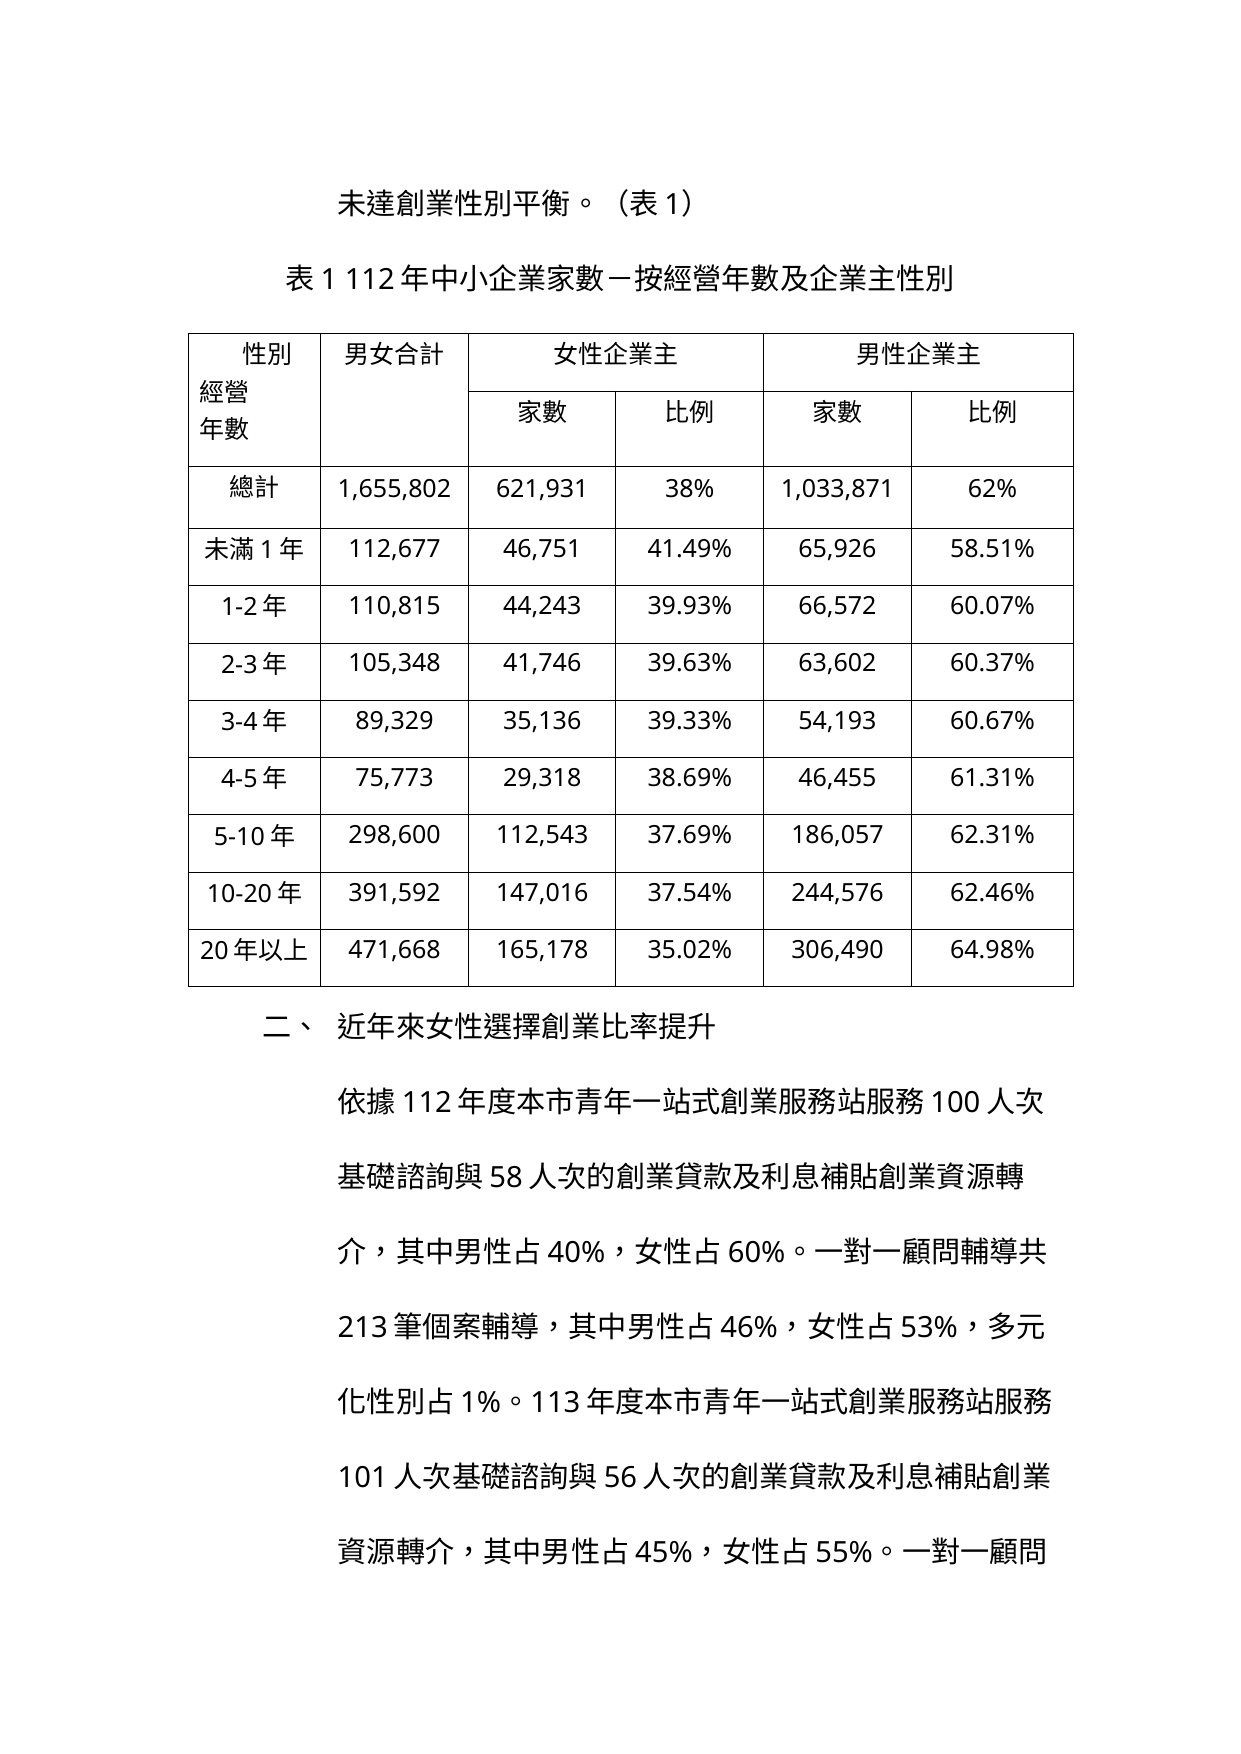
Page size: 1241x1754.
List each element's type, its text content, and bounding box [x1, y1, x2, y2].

table_cell 61.31% [912, 758, 1073, 814]
table_cell 41,746 [469, 644, 615, 700]
table_cell 621,931 [469, 467, 615, 528]
table_cell 112,677 [321, 529, 468, 585]
table_cell 3-4年 [189, 701, 320, 757]
table_cell 家數 [469, 392, 615, 466]
table_cell 63,602 [764, 644, 911, 700]
table_cell 62% [912, 467, 1073, 528]
list 近年來女性選擇創業比率提升 [262, 987, 1053, 1062]
table_cell 39.93% [616, 586, 763, 642]
table_cell 58.51% [912, 529, 1073, 585]
table_cell 未滿1年 [189, 529, 320, 585]
table_cell 54,193 [764, 701, 911, 757]
table_cell 75,773 [321, 758, 468, 814]
table_cell 37.54% [616, 873, 763, 929]
table_header 男女合計 [321, 334, 468, 466]
table_cell 60.37% [912, 644, 1073, 700]
table_cell 44,243 [469, 586, 615, 642]
table_cell 391,592 [321, 873, 468, 929]
list 表1 112年中小企業家數－按經營年數及企業主性別 [187, 239, 1053, 314]
table_cell 244,576 [764, 873, 911, 929]
table_cell 10-20年 [189, 873, 320, 929]
table_cell 60.67% [912, 701, 1073, 757]
table_cell 38.69% [616, 758, 763, 814]
table_cell 1,033,871 [764, 467, 911, 528]
table_cell 105,348 [321, 644, 468, 700]
table_cell 4-5年 [189, 758, 320, 814]
table_cell 110,815 [321, 586, 468, 642]
table_cell 306,490 [764, 930, 911, 986]
list 未達創業性別平衡。（表1） [337, 164, 1053, 239]
table_cell 186,057 [764, 815, 911, 872]
table_cell 39.33% [616, 701, 763, 757]
table_cell 165,178 [469, 930, 615, 986]
table_cell 1,655,802 [321, 467, 468, 528]
table_cell 比例 [912, 392, 1073, 466]
table_cell 471,668 [321, 930, 468, 986]
table_cell 46,455 [764, 758, 911, 814]
table_cell 298,600 [321, 815, 468, 872]
table_cell 89,329 [321, 701, 468, 757]
table_cell 總計 [189, 467, 320, 528]
list 依據112年度本市青年一站式創業服務站服務100人次基礎諮詢與58人次的創業貸款及利息補貼創業資源轉介，其中男性占40%，女性占60%。一對一顧問輔導共213筆個案輔導，其中男性占46%，女性占53%，多元化性別占1%。113年度本市青年一站式創業服務站服務101人次基礎諮詢與56人次的創業貸款及利息補貼創業資源轉介，其中男性占45%，女性占55%。一對一顧問 [337, 1062, 1053, 1587]
table_cell 66,572 [764, 586, 911, 642]
table_cell 41.49% [616, 529, 763, 585]
table_cell 147,016 [469, 873, 615, 929]
table_header 女性企業主 [469, 334, 763, 391]
table_cell 5-10年 [189, 815, 320, 872]
table_cell 1-2年 [189, 586, 320, 642]
table_header 性別 經營 年數 [189, 334, 320, 466]
table_cell 29,318 [469, 758, 615, 814]
table_header 男性企業主 [764, 334, 1073, 391]
table_cell 家數 [764, 392, 911, 466]
table_cell 35.02% [616, 930, 763, 986]
table_cell 20年以上 [189, 930, 320, 986]
table_cell 112,543 [469, 815, 615, 872]
table_cell 38% [616, 467, 763, 528]
table_cell 65,926 [764, 529, 911, 585]
table_cell 37.69% [616, 815, 763, 872]
table_cell 60.07% [912, 586, 1073, 642]
table_cell 64.98% [912, 930, 1073, 986]
table_cell 46,751 [469, 529, 615, 585]
table_cell 62.46% [912, 873, 1073, 929]
table_cell 35,136 [469, 701, 615, 757]
table_cell 39.63% [616, 644, 763, 700]
table_cell 比例 [616, 392, 763, 466]
table_cell 2-3年 [189, 644, 320, 700]
table_cell 62.31% [912, 815, 1073, 872]
